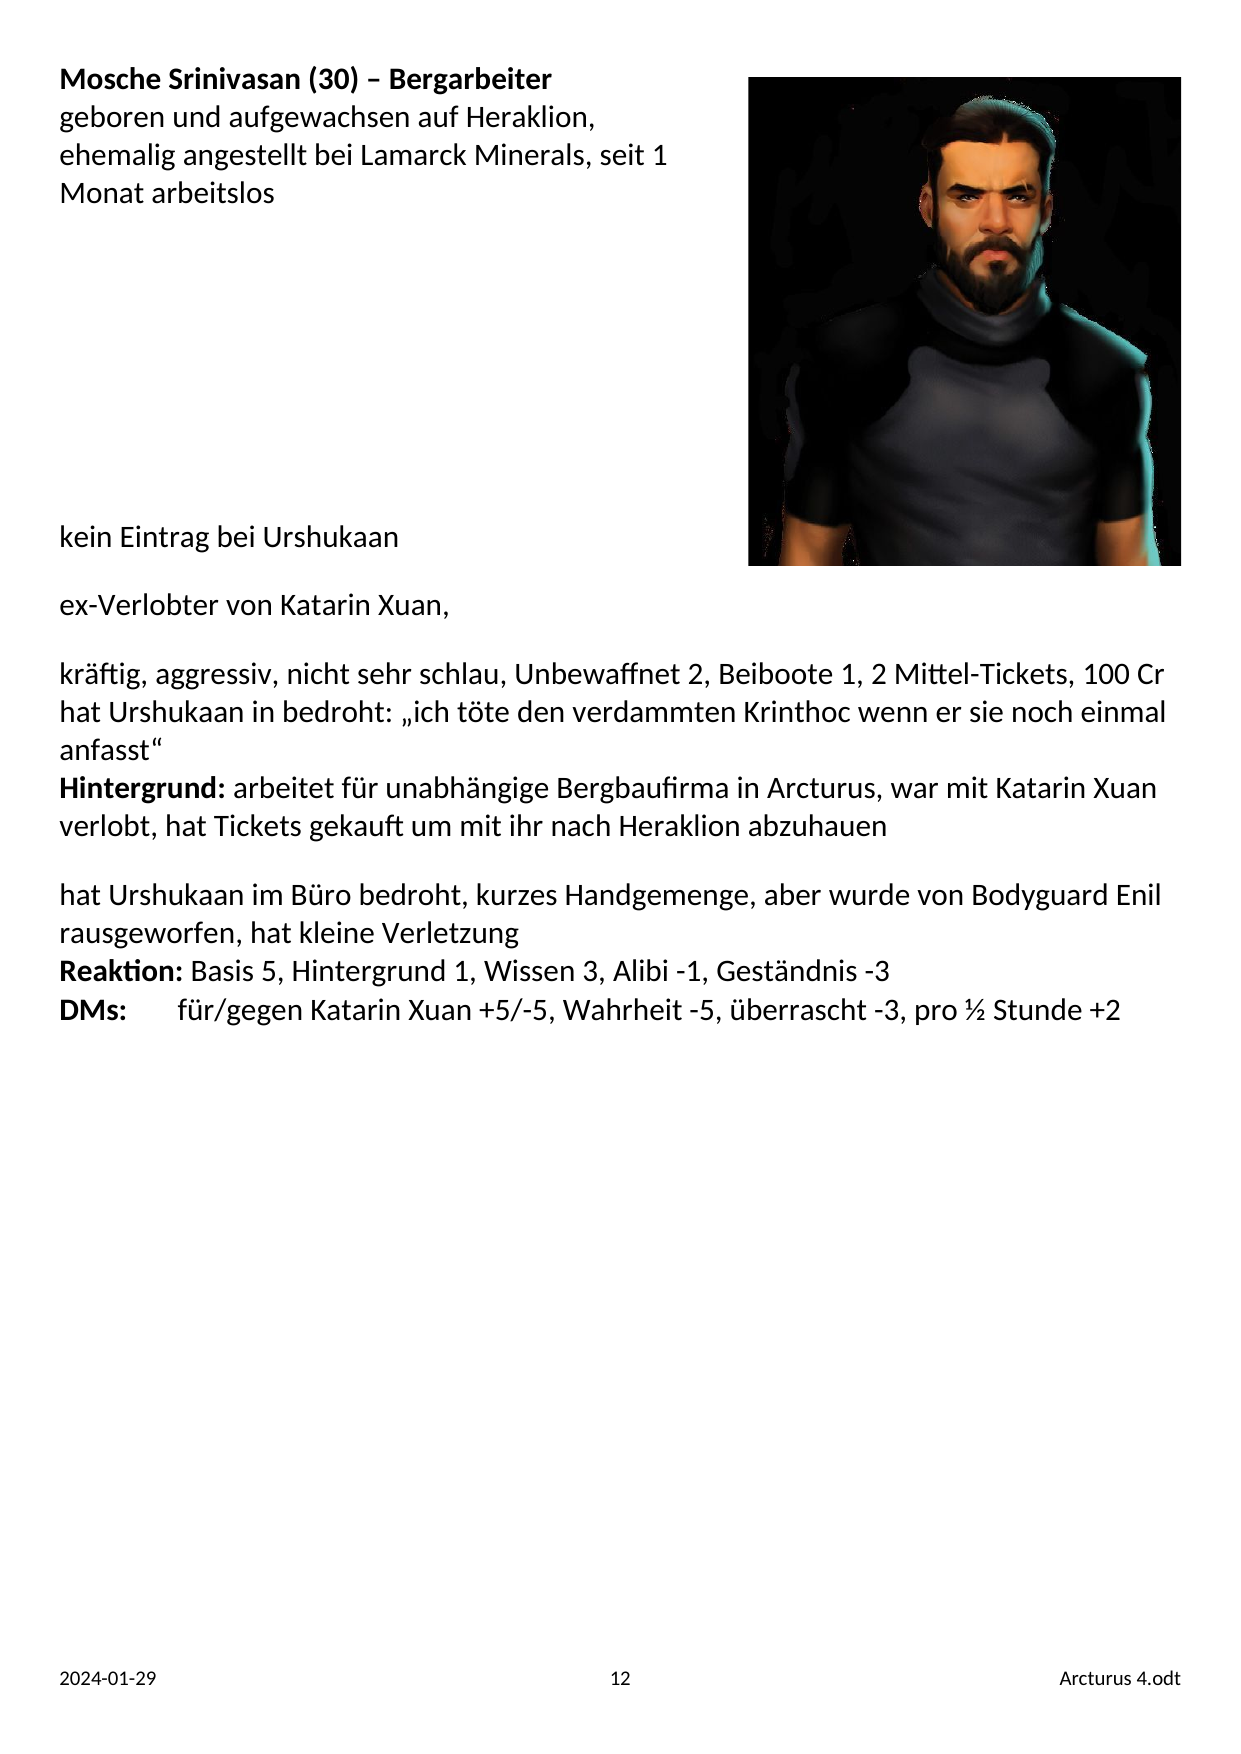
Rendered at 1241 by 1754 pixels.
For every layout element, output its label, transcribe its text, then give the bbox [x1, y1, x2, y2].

text geboren und aufgewachsen auf Heraklion, ehemalig angestellt bei Lamarck Minerals, seit 1 Monat arbeitslos [59, 97, 748, 212]
text Hintergrund: arbeitet für unabhängige Bergbaufirma in Arcturus, war mit Katarin Xuan verlobt, hat Tickets gekauft um mit ihr nach Heraklion abzuhauen [59, 768, 1181, 845]
text Reaktion: Basis 5, Hintergrund 1, Wissen 3, Alibi -1, Geständnis -3 [59, 951, 1181, 989]
text Mosche Srinivasan (30) – Bergarbeiter [59, 59, 1181, 97]
text kein Eintrag bei Urshukaan [59, 517, 748, 555]
text ex-Verlobter von Katarin Xuan, [59, 585, 1181, 623]
text DMs: für/gegen Katarin Xuan +5/-5, Wahrheit -5, überrascht -3, pro ½ Stunde +2 [59, 989, 1181, 1028]
text hat Urshukaan im Büro bedroht, kurzes Handgemenge, aber wurde von Bodyguard Enil rausgeworfen, hat kleine Verletzung [59, 875, 1181, 951]
text kräftig, aggressiv, nicht sehr schlau, Unbewaffnet 2, Beiboote 1, 2 Mittel-Tickets, 100 Cr [59, 654, 1181, 692]
picture [748, 77, 1182, 566]
text hat Urshukaan in bedroht: „ich töte den verdammten Krinthoc wenn er sie noch einmal anfasst“ [59, 692, 1181, 768]
